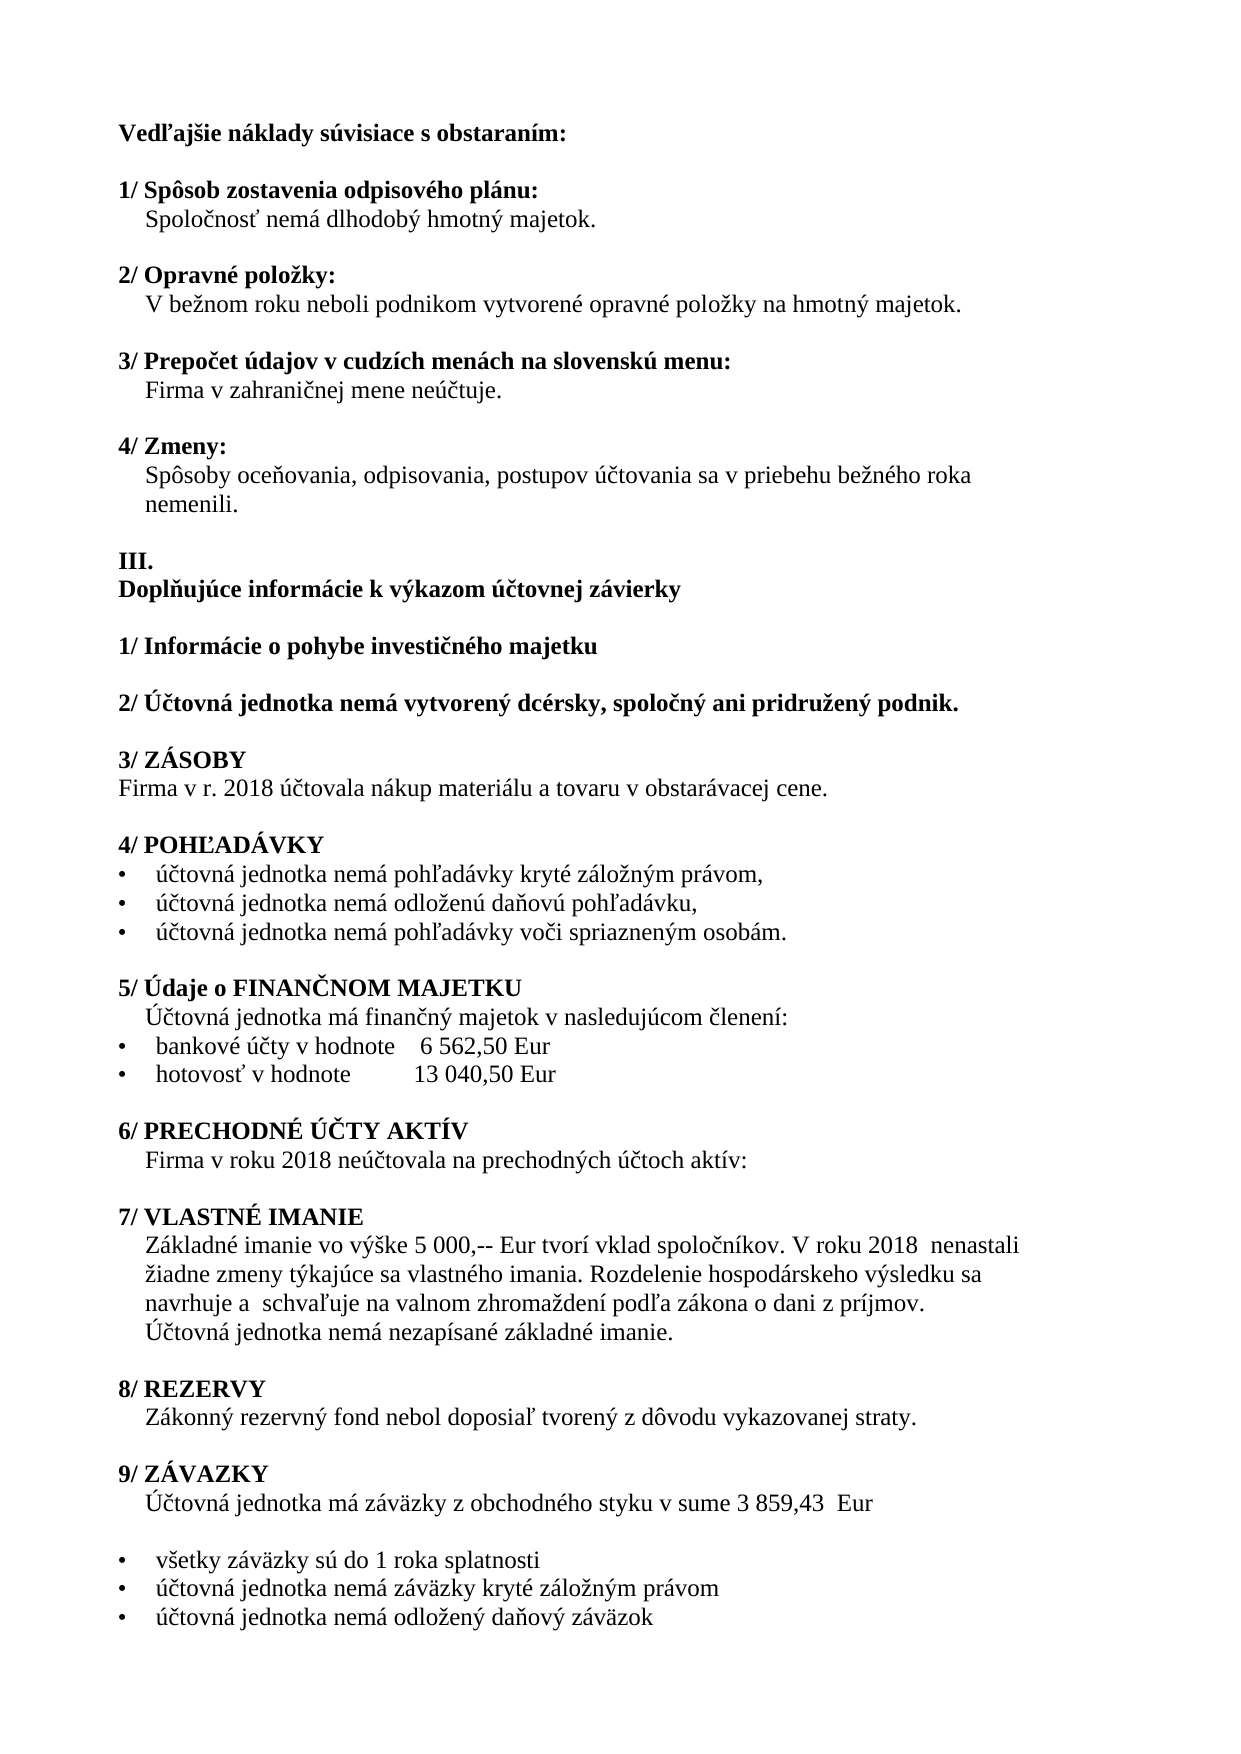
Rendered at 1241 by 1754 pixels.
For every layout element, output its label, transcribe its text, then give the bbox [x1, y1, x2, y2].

text 9/ ZÁVAZKY [118, 1459, 1122, 1488]
text 7/ VLASTNÉ IMANIE [118, 1202, 1122, 1231]
text 8/ REZERVY [118, 1374, 1122, 1402]
text 1/ Spôsob zostavenia odpisového plánu: [118, 175, 1122, 204]
text 2/ Opravné položky: [118, 260, 1122, 289]
text Firma v roku 2018 neúčtovala na prechodných účtoch aktív: [118, 1145, 1122, 1174]
text 6/ PRECHODNÉ ÚČTY AKTÍV [118, 1116, 1122, 1145]
text Vedľajšie náklady súvisiace s obstaraním: [118, 118, 1122, 147]
list všetky záväzky sú do 1 roka splatnosti [81, 1545, 1122, 1573]
list účtovná jednotka nemá pohľadávky kryté záložným právom, [81, 859, 1122, 888]
list účtovná jednotka nemá záväzky kryté záložným právom [81, 1573, 1122, 1602]
text Firma v r. 2018 účtovala nákup materiálu a tovaru v obstarávacej cene. [118, 773, 1122, 802]
text Zákonný rezervný fond nebol doposiaľ tvorený z dôvodu vykazovanej straty. [118, 1402, 1122, 1431]
list účtovná jednotka nemá odložený daňový záväzok [81, 1602, 1122, 1631]
text Účtovná jednotka má záväzky z obchodného styku v sume 3 859,43 Eur [118, 1488, 1122, 1517]
list účtovná jednotka nemá pohľadávky voči spriazneným osobám. [81, 917, 1122, 945]
text Účtovná jednotka má finančný majetok v nasledujúcom členení: [118, 1002, 1122, 1031]
text Firma v zahraničnej mene neúčtuje. [118, 375, 1122, 403]
text III. [118, 546, 1122, 574]
text 3/ ZÁSOBY [118, 745, 1122, 773]
text 2/ Účtovná jednotka nemá vytvorený dcérsky, spoločný ani pridružený podnik. [118, 688, 1122, 717]
list hotovosť v hodnote 13 040,50 Eur [81, 1059, 1122, 1088]
text 3/ Prepočet údajov v cudzích menách na slovenskú menu: [118, 346, 1122, 375]
text Základné imanie vo výške 5 000,-- Eur tvorí vklad spoločníkov. V roku 2018 nenastali žiadne zmeny týkajúce sa vlastného imania. Rozdelenie hospodárskeho výsledku sa navrhuje a schvaľuje na valnom zhromaždení podľa zákona o dani z príjmov. [118, 1231, 1122, 1317]
list bankové účty v hodnote 6 562,50 Eur [81, 1031, 1122, 1059]
text Doplňujúce informácie k výkazom účtovnej závierky [118, 574, 1122, 603]
text 5/ Údaje o FINANČNOM MAJETKU [118, 973, 1122, 1002]
text V bežnom roku neboli podnikom vytvorené opravné položky na hmotný majetok. [118, 289, 1122, 318]
text 1/ Informácie o pohybe investičného majetku [118, 631, 1122, 660]
text Spôsoby oceňovania, odpisovania, postupov účtovania sa v priebehu bežného roka nemenili. [118, 460, 1122, 518]
text 4/ Zmeny: [118, 431, 1122, 460]
text Účtovná jednotka nemá nezapísané základné imanie. [118, 1317, 1122, 1346]
text 4/ POHĽADÁVKY [118, 830, 1122, 859]
list účtovná jednotka nemá odloženú daňovú pohľadávku, [81, 888, 1122, 917]
text Spoločnosť nemá dlhodobý hmotný majetok. [118, 204, 1122, 232]
